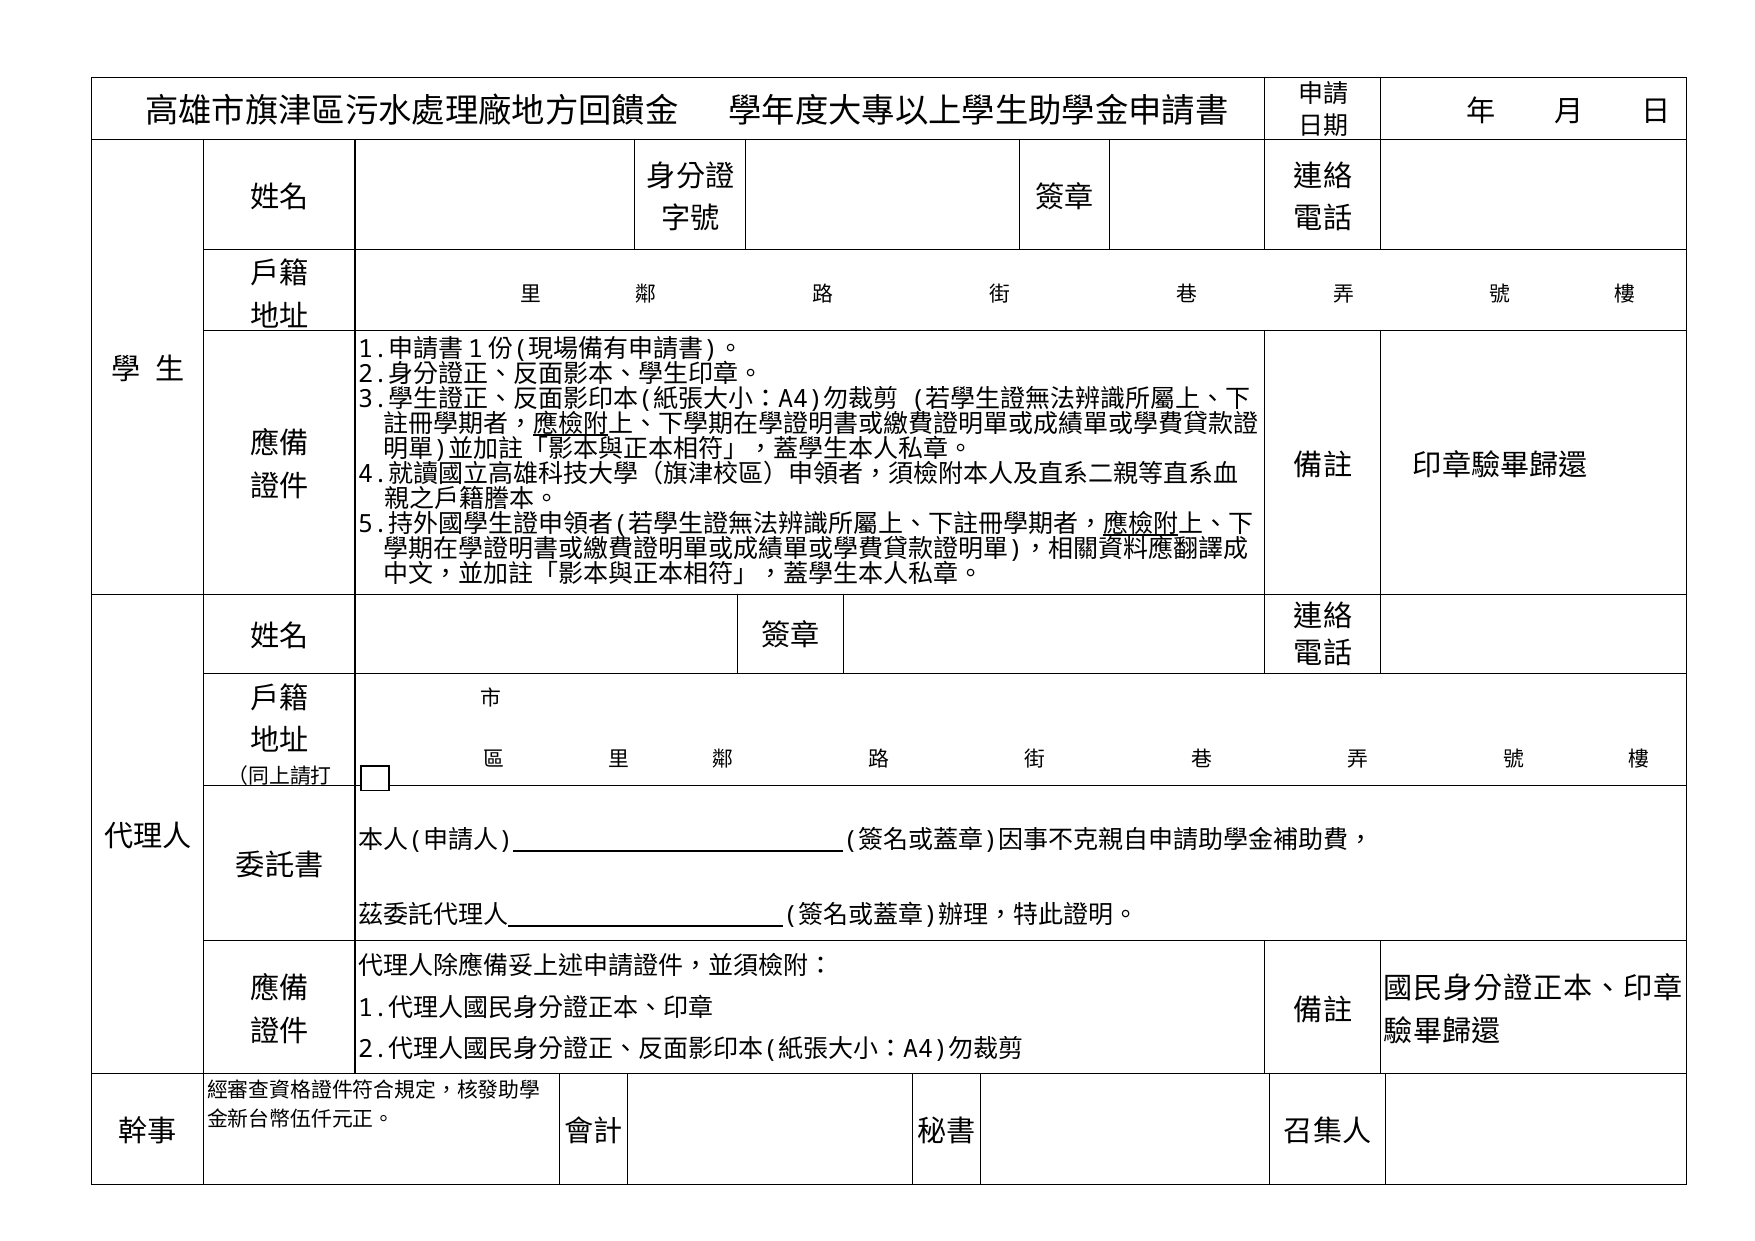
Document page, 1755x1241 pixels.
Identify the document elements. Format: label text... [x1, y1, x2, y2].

table_cell 印章驗畢歸還 [1381, 331, 1686, 594]
table_cell 應備 證件 [204, 331, 354, 594]
table_cell 姓名 [204, 140, 354, 249]
table_cell [981, 1074, 1269, 1183]
table_cell 身分證字號 [635, 140, 745, 249]
table_cell [746, 140, 1019, 249]
table_cell 經審查資格證件符合規定，核發助學金新台幣伍仟元正。 [204, 1074, 559, 1183]
table_cell 秘書 [913, 1074, 980, 1183]
table_cell 學 生 [92, 140, 203, 594]
table_cell 姓名 [204, 595, 354, 673]
table_cell [1386, 1074, 1686, 1183]
table_cell 本人(申請人) (簽名或蓋章)因事不克親自申請助學金補助費， 茲委託代理人 (簽名或蓋章)辦理，特此證明。 [356, 786, 1686, 940]
table_cell 連絡 電話 [1265, 595, 1380, 673]
table_cell 會計 [560, 1074, 627, 1183]
table_cell 簽章 [738, 595, 843, 673]
table_cell 代理人 [92, 595, 203, 1073]
table_header 年 月 日 [1381, 78, 1686, 139]
table_cell 備註 [1265, 941, 1380, 1073]
table_cell 召集人 [1270, 1074, 1385, 1183]
table_cell [356, 140, 634, 249]
table_cell 幹事 [92, 1074, 203, 1183]
table_cell 備註 [1265, 331, 1380, 594]
table_cell 簽章 [1020, 140, 1109, 249]
table_cell 代理人除應備妥上述申請證件，並須檢附： 1.代理人國民身分證正本、印章 2.代理人國民身分證正、反面影印本(紙張大小：A4)勿裁剪 [356, 941, 1264, 1073]
table_cell [628, 1074, 912, 1183]
table_cell 連絡 電話 [1265, 140, 1380, 249]
table_cell 市 區 里 鄰 路 街 巷 弄 號 樓 [356, 674, 1686, 785]
table_cell [1381, 140, 1686, 249]
table_cell [1381, 595, 1686, 673]
table_cell 委託書 [204, 786, 354, 940]
table_cell 里 鄰 路 街 巷 弄 號 樓 [356, 250, 1686, 330]
table_cell 1.申請書1份(現場備有申請書)。 2.身分證正、反面影本、學生印章。 3.學生證正、反面影印本(紙張大小：A4)勿裁剪 (若學生證無法辨識所屬上、下註冊學期者，應檢附上、下學期在學證明書或繳費證明單或成績單或學費貸款證明單)並加註「影本與正本相符」，蓋學生本人私章。 4.就讀國立高雄科技大學（旗津校區）申領者，須檢附本人及直系二親等直系血親之戶籍謄本。 5.持外國學生證申領者(若學生證無法辨識所屬上、下註冊學期者，應檢附上、下學期在學證明書或繳費證明單或成績單或學費貸款證明單)，相關資料應翻譯成中文，並加註「影本與正本相符」，蓋學生本人私章。 [356, 331, 1264, 594]
table_cell 應備 證件 [204, 941, 354, 1073]
table_cell [356, 595, 737, 673]
table_cell 國民身分證正本、印章驗畢歸還 [1381, 941, 1686, 1073]
table_cell 戶籍 地址 （同上請打勾） [204, 674, 354, 785]
table_cell [1110, 140, 1264, 249]
table_header 高雄市旗津區污水處理廠地方回饋金 學年度大專以上學生助學金申請書 [92, 78, 1264, 139]
table_cell [844, 595, 1264, 673]
table_header 申請 日期 [1265, 78, 1380, 139]
table_cell 戶籍 地址 [204, 250, 354, 330]
